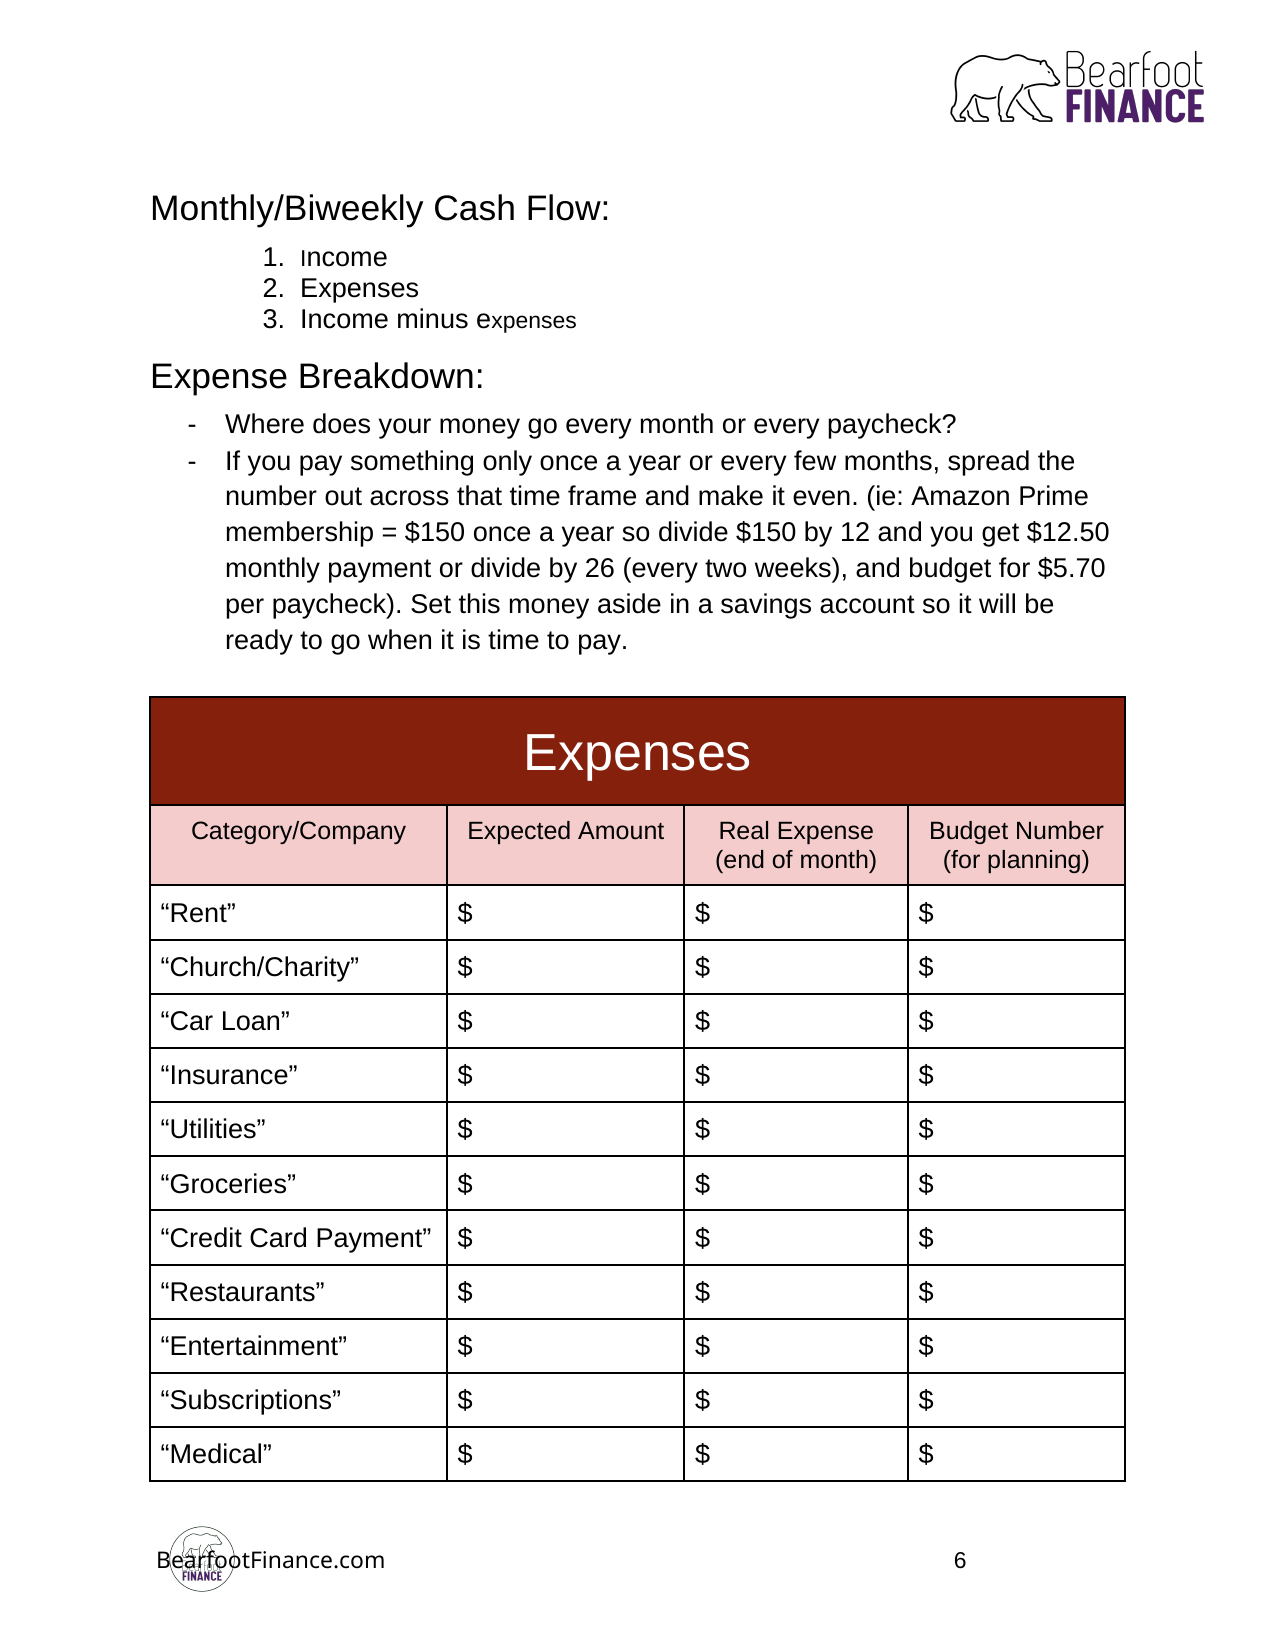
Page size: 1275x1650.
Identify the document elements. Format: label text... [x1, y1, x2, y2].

table_cell $ [448, 1049, 683, 1101]
table_cell $ [909, 886, 1124, 938]
table_cell $ [909, 1320, 1124, 1372]
table_cell $ [685, 1428, 907, 1480]
picture [940, 45, 1217, 129]
table_cell “Utilities” [151, 1103, 446, 1155]
table_cell Category/Company [151, 806, 446, 884]
table_cell $ [909, 941, 1124, 993]
table_cell $ [448, 941, 683, 993]
table_cell “Groceries” [151, 1157, 446, 1209]
table_cell $ [909, 1049, 1124, 1101]
table_cell “Restaurants” [151, 1266, 446, 1318]
table_cell $ [685, 1049, 907, 1101]
table_cell $ [448, 1428, 683, 1480]
table_cell $ [909, 1428, 1124, 1480]
table_cell $ [909, 1374, 1124, 1426]
table_cell “Insurance” [151, 1049, 446, 1101]
table_cell $ [448, 1211, 683, 1263]
picture [160, 1517, 244, 1601]
table_cell $ [909, 1103, 1124, 1155]
subtitle Expense Breakdown: [150, 355, 1125, 396]
table_cell “Church/Charity” [151, 941, 446, 993]
table_cell Budget Number (for planning) [909, 806, 1124, 884]
list Income minus expenses [262, 303, 1125, 334]
list Expenses [262, 272, 1125, 303]
table_cell Real Expense (end of month) [685, 806, 907, 884]
list Where does your money go every month or every paycheck? [187, 408, 1125, 440]
table_cell $ [685, 1320, 907, 1372]
table_cell $ [685, 886, 907, 938]
table_cell “Entertainment” [151, 1320, 446, 1372]
table_cell $ [909, 1266, 1124, 1318]
table_cell $ [909, 1157, 1124, 1209]
table_cell “Credit Card Payment” [151, 1211, 446, 1263]
list Income [262, 241, 1125, 272]
table_cell $ [685, 995, 907, 1047]
table_cell $ [685, 1211, 907, 1263]
table_cell $ [448, 1374, 683, 1426]
table_cell $ [909, 1211, 1124, 1263]
table_cell $ [909, 995, 1124, 1047]
subtitle Monthly/Biweekly Cash Flow: [150, 187, 1125, 228]
table_cell $ [448, 886, 683, 938]
table_cell “Medical” [151, 1428, 446, 1480]
picture [160, 1560, 167, 1566]
list If you pay something only once a year or every few months, spread the number out across that time frame and make it even. (ie: Amazon Prime membership = $150 once a year so divide $150 by 12 and you get $12.50 monthly payment or divide by 26 (every two weeks), and budget for $5.70 per paycheck). Set this money aside in a savings account so it will be ready to go when it is time to pay. [187, 444, 1125, 655]
table_cell $ [448, 1320, 683, 1372]
table_cell $ [685, 1266, 907, 1318]
table_cell $ [448, 1266, 683, 1318]
table_cell “Rent” [151, 886, 446, 938]
table_cell $ [448, 995, 683, 1047]
table_cell Expected Amount [448, 806, 683, 884]
table_cell $ [685, 1103, 907, 1155]
table_header Expenses [151, 698, 1124, 804]
table_cell “Subscriptions” [151, 1374, 446, 1426]
table_cell $ [685, 941, 907, 993]
picture [160, 1553, 167, 1559]
table_cell $ [685, 1374, 907, 1426]
table_cell $ [448, 1157, 683, 1209]
table_cell “Car Loan” [151, 995, 446, 1047]
table_cell $ [685, 1157, 907, 1209]
table_cell $ [448, 1103, 683, 1155]
